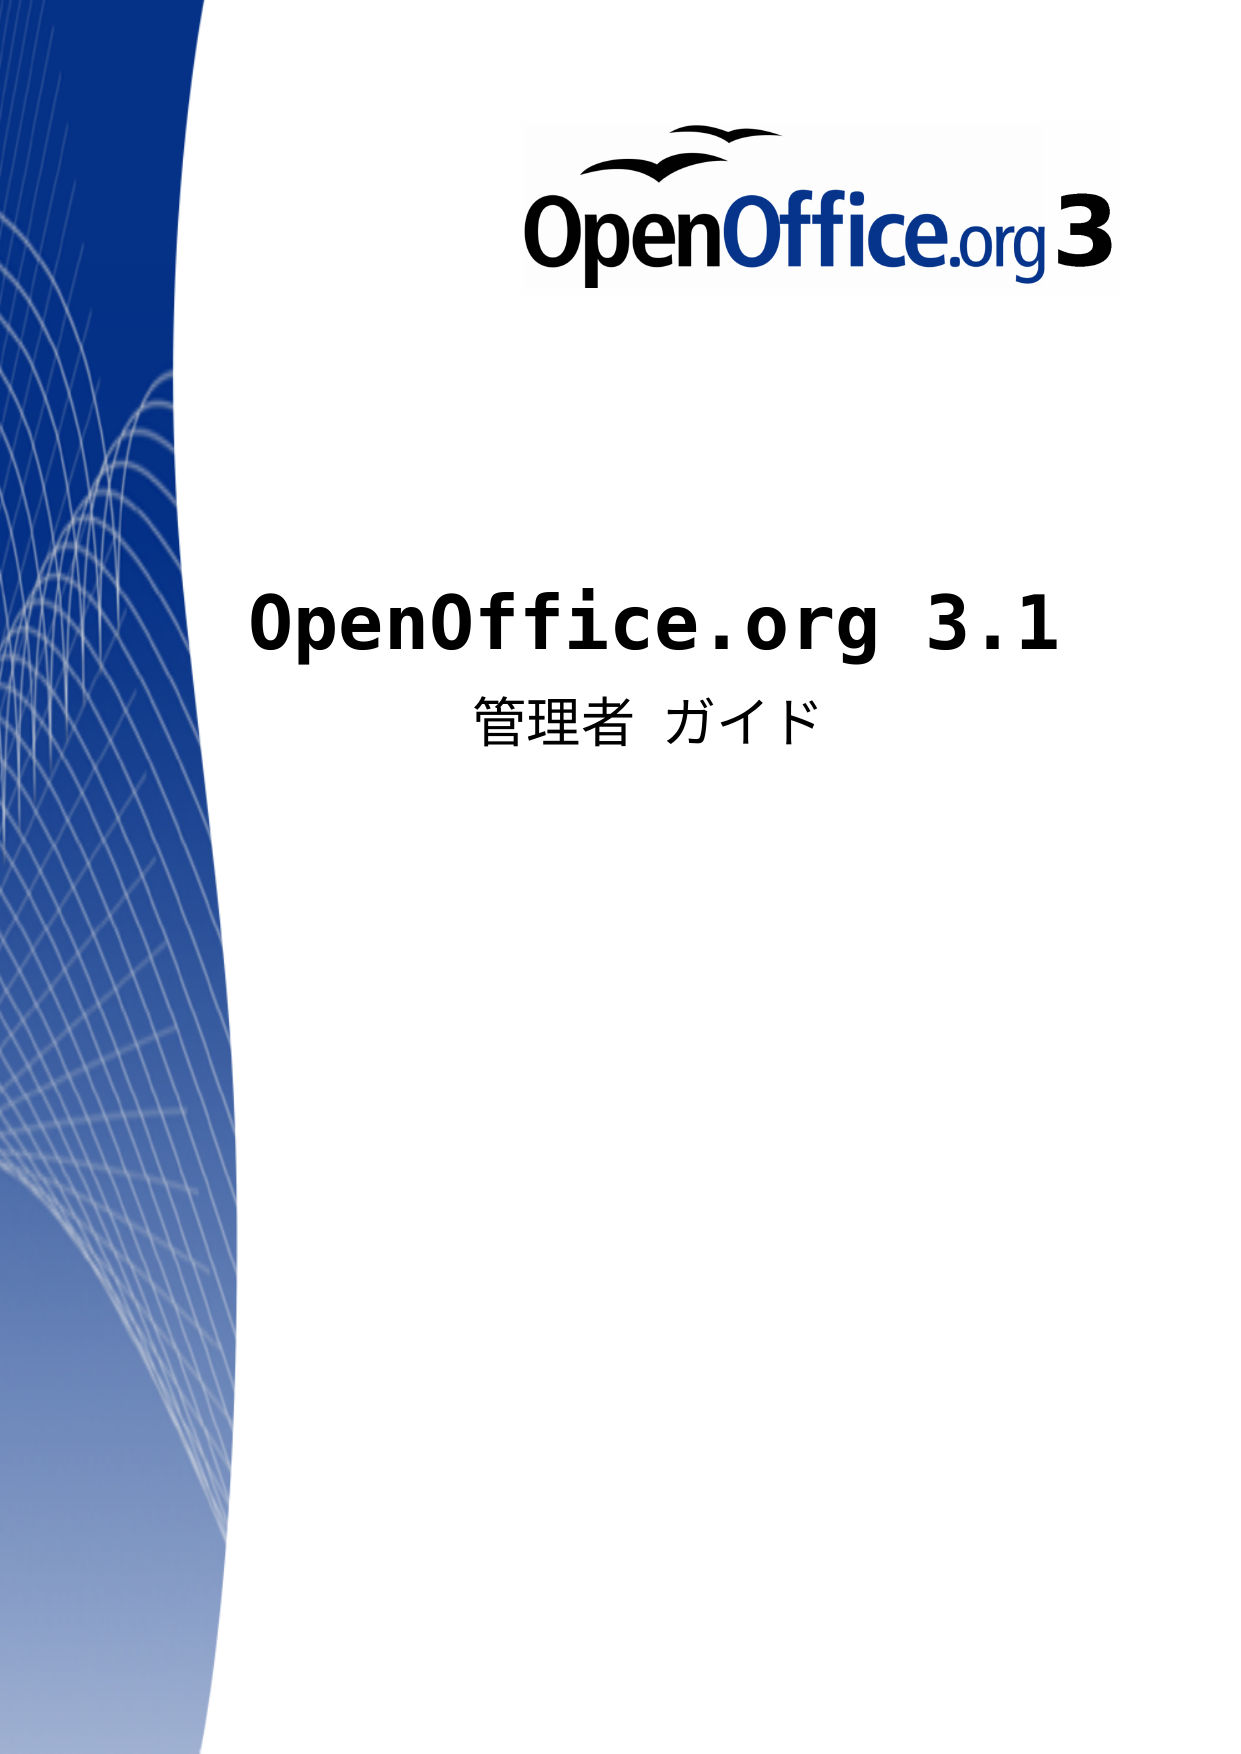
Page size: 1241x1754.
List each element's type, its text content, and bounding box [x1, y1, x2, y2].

text 管理者 ガイド [472, 679, 1122, 758]
picture [518, 118, 1119, 297]
text OpenOffice.org 3.1 [249, 579, 1122, 667]
picture [0, 0, 249, 1754]
